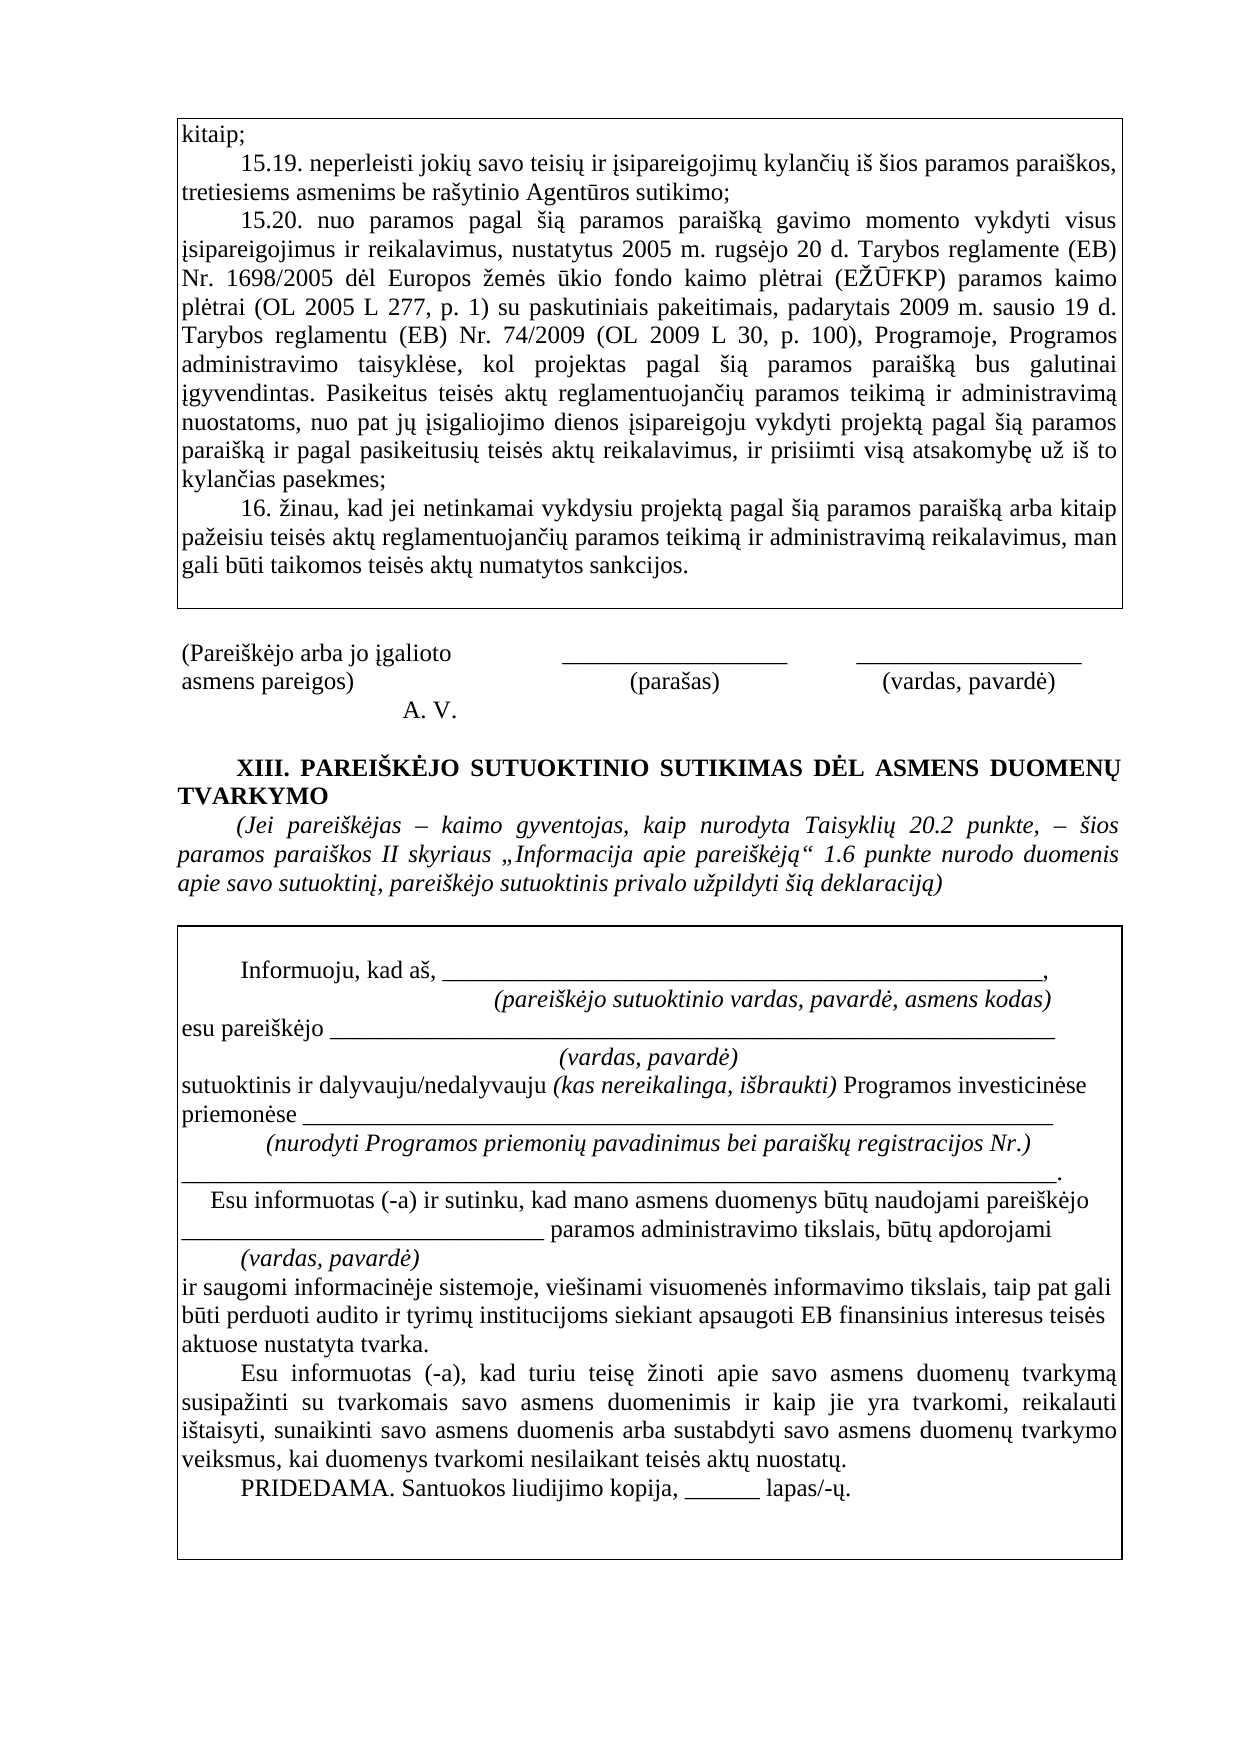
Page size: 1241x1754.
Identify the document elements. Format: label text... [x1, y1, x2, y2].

text XIII. PAREIŠKĖJO SUTUOKTINIO SUTIKIMAS DĖL ASMENS DUOMENŲ TVARKYMO [177, 753, 1122, 810]
table_header __________________ (parašas) [533, 638, 816, 695]
table_header __________________ (vardas, pavardė) [816, 638, 1122, 695]
text (Jei pareiškėjas – kaimo gyventojas, kaip nurodyta Taisyklių 20.2 punkte, – šios paramos paraiškos II skyriaus „Informacija apie pareiškėją“ 1.6 punkte nurodo duomenis apie savo sutuoktinį, pareiškėjo sutuoktinis privalo užpildyti šią deklaraciją) [177, 810, 1122, 896]
table_header (Pareiškėjo arba jo įgalioto asmens pareigos) [177, 638, 533, 695]
table_header kitaip; 15.19. neperleisti jokių savo teisių ir įsipareigojimų kylančių iš šios paramos paraiškos, tretiesiems asmenims be rašytinio Agentūros sutikimo; 15.20. nuo paramos pagal šią paramos paraišką gavimo momento vykdyti visus įsipareigojimus ir reikalavimus, nustatytus 2005 m. rugsėjo 20 d. Tarybos reglamente (EB) Nr. 1698/2005 dėl Europos žemės ūkio fondo kaimo plėtrai (EŽŪFKP) paramos kaimo plėtrai (OL 2005 L 277, p. 1) su paskutiniais pakeitimais, padarytais 2009 m. sausio 19 d. Tarybos reglamentu (EB) Nr. 74/2009 (OL 2009 L 30, p. 100), Programoje, Programos administravimo taisyklėse, kol projektas pagal šią paramos paraišką bus galutinai įgyvendintas. Pasikeitus teisės aktų reglamentuojančių paramos teikimą ir administravimą nuostatoms, nuo pat jų įsigaliojimo dienos įsipareigoju vykdyti projektą pagal šią paramos paraišką ir pagal pasikeitusių teisės aktų reikalavimus, ir prisiimti visą atsakomybę už iš to kylančias pasekmes; 16. žinau, kad jei netinkamai vykdysiu projektą pagal šią paramos paraišką arba kitaip pažeisiu teisės aktų reglamentuojančių paramos teikimą ir administravimą reikalavimus, man gali būti taikomos teisės aktų numatytos sankcijos. [178, 119, 1122, 608]
text A. V. [177, 695, 1122, 724]
table_header Informuoju, kad aš, ________________________________________________, (pareiškėjo sutuoktinio vardas, pavardė, asmens kodas) esu pareiškėjo __________________________________________________________ (vardas, pavardė) sutuoktinis ir dalyvauju/nedalyvauju (kas nereikalinga, išbraukti) Programos investicinėse priemonėse ____________________________________________________________ (nurodyti Programos priemonių pavadinimus bei paraiškų registracijos Nr.) ______________________________________________________________________. Esu informuotas (-a) ir sutinku, kad mano asmens duomenys būtų naudojami pareiškėjo _____________________________ paramos administravimo tikslais, būtų apdorojami (vardas, pavardė) ir saugomi informacinėje sistemoje, viešinami visuomenės informavimo tikslais, taip pat gali būti perduoti audito ir tyrimų institucijoms siekiant apsaugoti EB finansinius interesus teisės aktuose nustatyta tvarka. Esu informuotas (-a), kad turiu teisę žinoti apie savo asmens duomenų tvarkymą susipažinti su tvarkomais savo asmens duomenimis ir kaip jie yra tvarkomi, reikalauti ištaisyti, sunaikinti savo asmens duomenis arba sustabdyti savo asmens duomenų tvarkymo veiksmus, kai duomenys tvarkomi nesilaikant teisės aktų nuostatų. PRIDEDAMA. Santuokos liudijimo kopija, ______ lapas/-ų. [178, 927, 1121, 1559]
